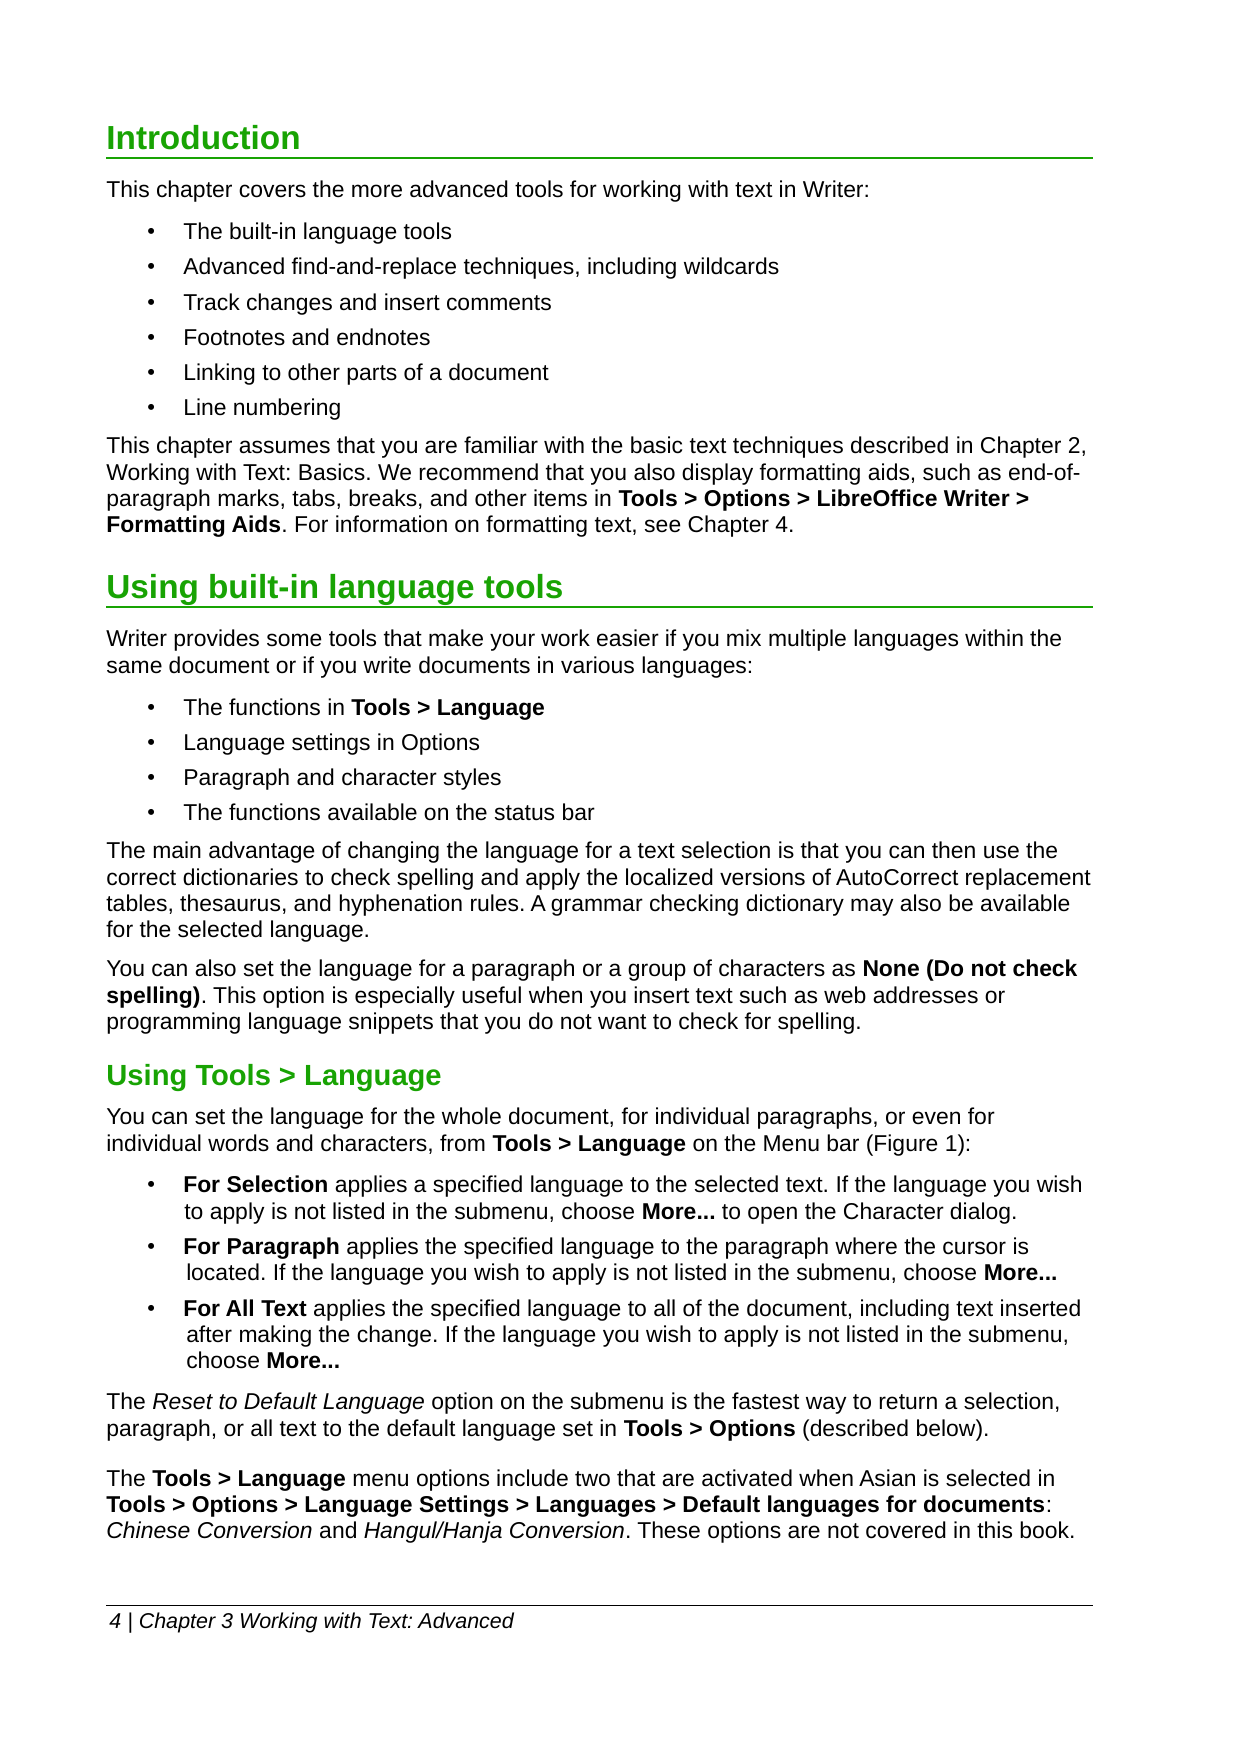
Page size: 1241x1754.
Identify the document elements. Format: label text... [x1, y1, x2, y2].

subtitle Using built-in language tools [106, 567, 1093, 606]
list Track changes and insert comments [144, 286, 1093, 315]
list Linking to other parts of a document [144, 356, 1093, 385]
text The main advantage of changing the language for a text selection is that you can then use the correct dictionaries to check spelling and apply the localized versions of AutoCorrect replacement tables, thesaurus, and hyphenation rules. A grammar checking dictionary may also be available for the selected language. [106, 837, 1093, 943]
list Language settings in Options [144, 726, 1093, 755]
text This chapter assumes that you are familiar with the basic text techniques described in Chapter 2, Working with Text: Basics. We recommend that you also display formatting aids, such as end-of-paragraph marks, tabs, breaks, and other items in Tools > Options > LibreOffice Writer > Formatting Aids. For information on formatting text, see Chapter 4. [106, 432, 1093, 538]
subtitle Using Tools > Language [106, 1058, 1093, 1091]
list The functions available on the status bar [144, 796, 1093, 828]
list The functions in Tools > Language [144, 691, 1093, 720]
list This chapter covers the more advanced tools for working with text in Writer: [106, 176, 1093, 203]
list For All Text applies the specified language to all of the document, including text inserted after making the change. If the language you wish to apply is not listed in the submenu, choose More... [144, 1292, 1093, 1376]
text The Tools > Language menu options include two that are activated when Asian is selected in Tools > Options > Language Settings > Languages > Default languages for documents: Chinese Conversion and Hangul/Hanja Conversion. These options are not covered in this book. [106, 1464, 1093, 1544]
subtitle Introduction [106, 118, 1093, 157]
text You can set the language for the whole document, for individual paragraphs, or even for individual words and characters, from Tools > Language on the Menu bar (Figure 1): [106, 1103, 1093, 1156]
text The Reset to Default Language option on the submenu is the fastest way to return a selection, paragraph, or all text to the default language set in Tools > Options (described below). [106, 1388, 1093, 1441]
list Line numbering [144, 391, 1093, 423]
list Advanced find-and-replace techniques, including wildcards [144, 250, 1093, 280]
list For Paragraph applies the specified language to the paragraph where the cursor is located. If the language you wish to apply is not listed in the submenu, choose More... [144, 1230, 1093, 1286]
text You can also set the language for a paragraph or a group of characters as None (Do not check spelling). This option is especially useful when you insert text such as web addresses or programming language snippets that you do not want to check for spelling. [106, 955, 1093, 1034]
list For Selection applies a specified language to the selected text. If the language you wish to apply is not listed in the submenu, choose More... to open the Character dialog. [144, 1168, 1093, 1224]
list The built-in language tools [144, 215, 1093, 244]
list Writer provides some tools that make your work easier if you mix multiple languages within the same document or if you write documents in various languages: [106, 625, 1093, 678]
list Footnotes and endnotes [144, 321, 1093, 350]
list Paragraph and character styles [144, 761, 1093, 790]
